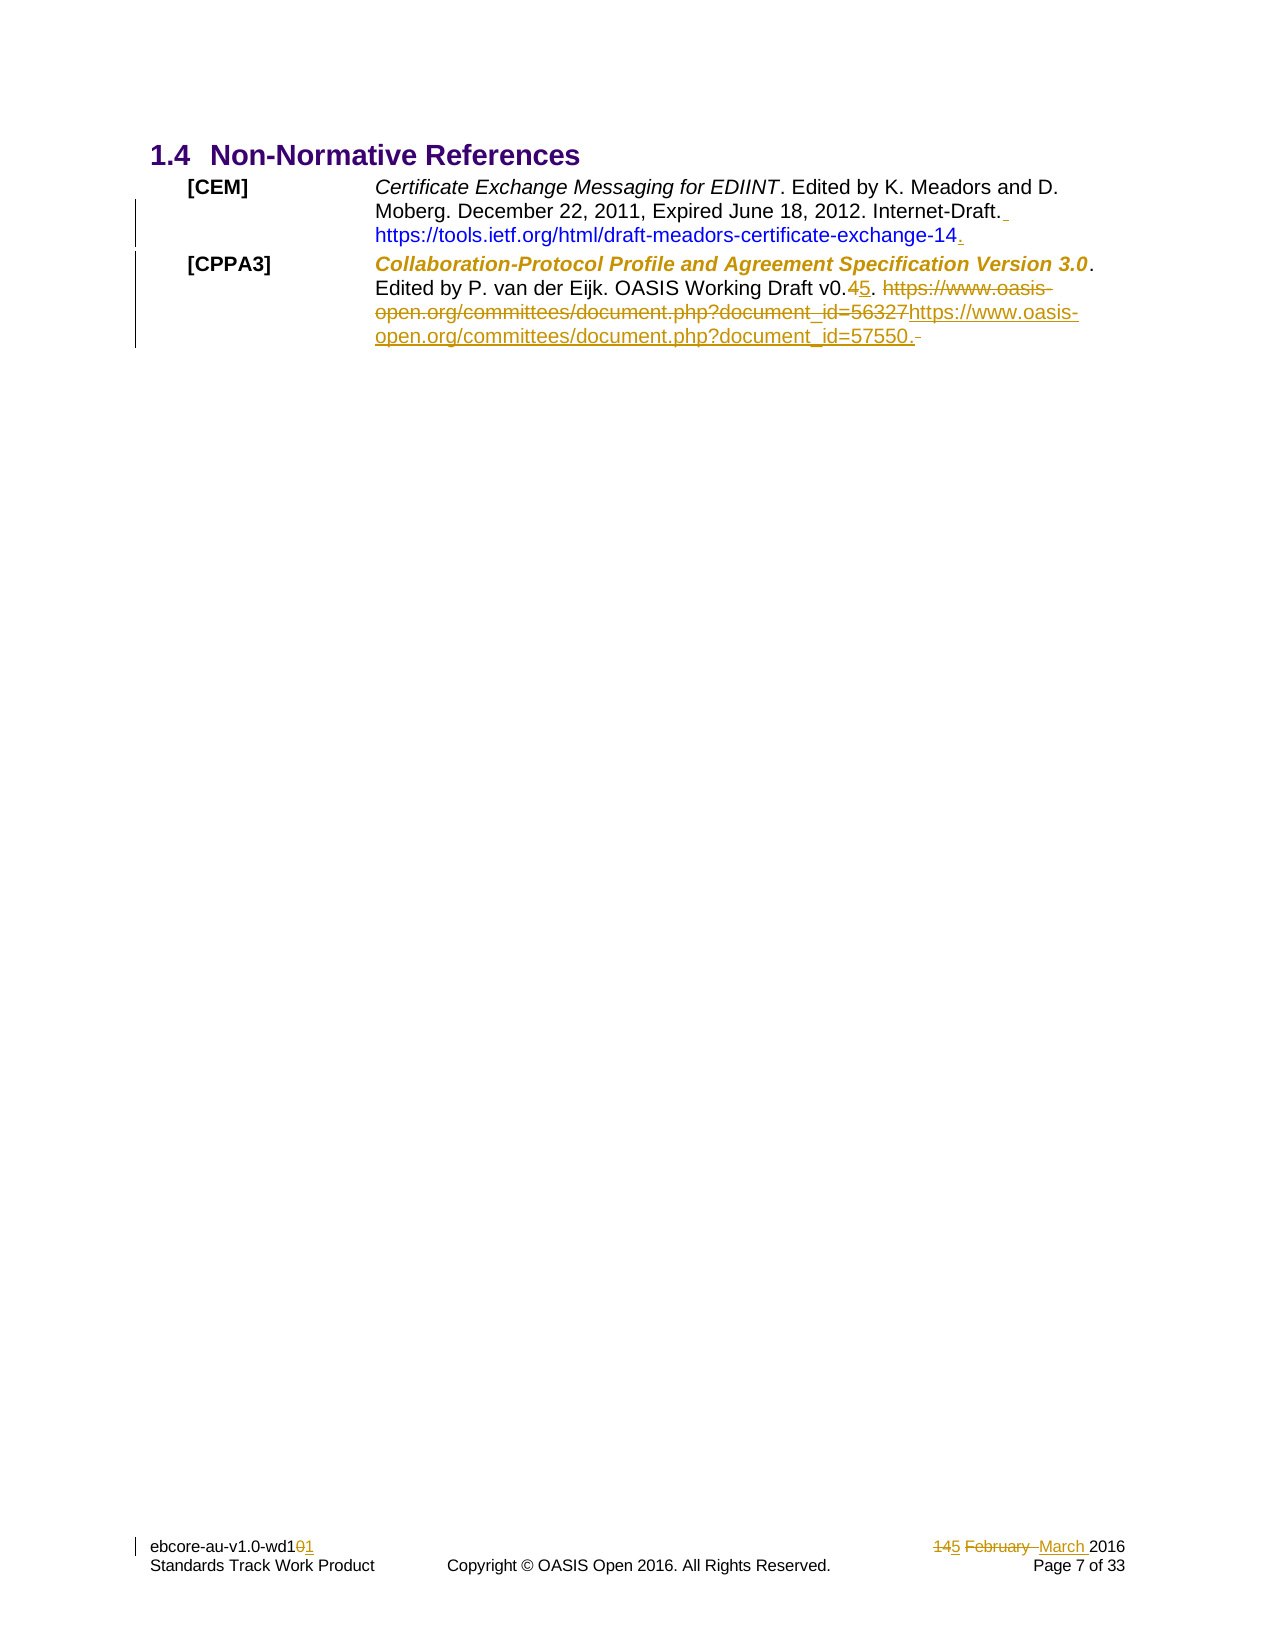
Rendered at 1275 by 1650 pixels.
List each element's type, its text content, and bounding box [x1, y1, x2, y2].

subtitle Non-Normative References [150, 137, 1125, 171]
text [CPPA3] Collaboration-Protocol Profile and Agreement Specification Version 3.0. Edited by P. van der Eijk. OASIS Working Draft v0.5. https://www.oasis-open.org/committees/document.php?document_id=57550. [187, 251, 1125, 348]
text [CEM] Certificate Exchange Messaging for EDIINT. Edited by K. Meadors and D. Moberg. December 22, 2011, Expired June 18, 2012. Internet-Draft. https://tools.ietf.org/html/draft-meadors-certificate-exchange-14. [187, 175, 1125, 247]
